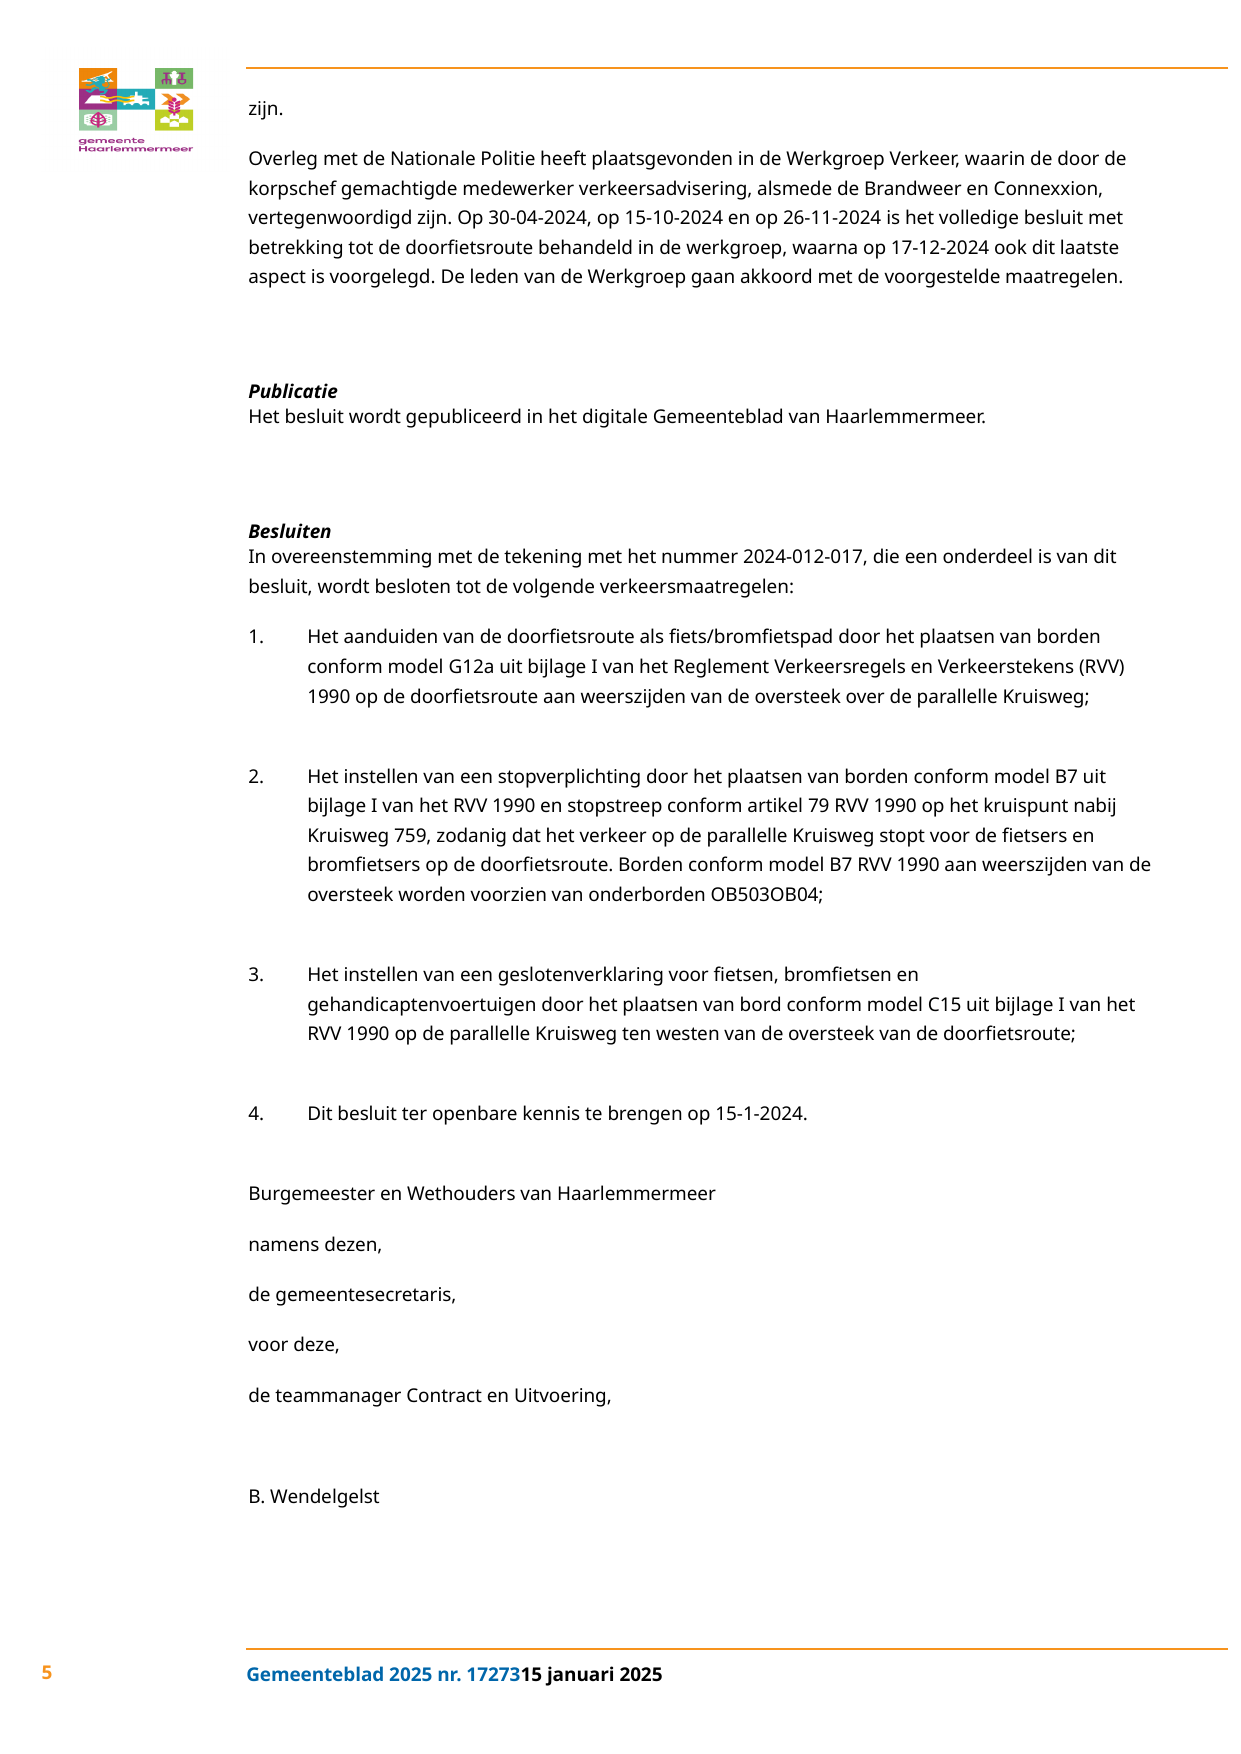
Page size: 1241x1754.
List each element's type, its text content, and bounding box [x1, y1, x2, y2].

text namens dezen, [248, 1231, 1152, 1257]
list Het instellen van een stopverplichting door het plaatsen van borden conform model B7 uit bijlage I van het RVV 1990 en stopstreep conform artikel 79 RVV 1990 op het kruispunt nabij Kruisweg 759, zodanig dat het verkeer op de parallelle Kruisweg stopt voor de fietsers en bromfietsers op de doorfietsroute. Borden conform model B7 RVV 1990 aan weerszijden van de oversteek worden voorzien van onderborden OB503OB04; [248, 763, 1152, 907]
text zijn. [248, 95, 1152, 121]
text Publicatie [248, 378, 1152, 404]
text de teammanager Contract en Uitvoering, [248, 1382, 1152, 1408]
text voor deze, [248, 1332, 1152, 1357]
list Dit besluit ter openbare kennis te brengen op 15-1-2024. [248, 1100, 1152, 1126]
text Overleg met de Nationale Politie heeft plaatsgevonden in de Werkgroep Verkeer, waarin de door de korpschef gemachtigde medewerker verkeersadvisering, alsmede de Brandweer en Connexxion, vertegenwoordigd zijn. Op 30-04-2024, op 15-10-2024 en op 26-11-2024 is het volledige besluit met betrekking tot de doorfietsroute behandeld in de werkgroep, waarna op 17-12-2024 ook dit laatste aspect is voorgelegd. De leden van de Werkgroep gaan akkoord met de voorgestelde maatregelen. [248, 145, 1152, 289]
text Besluiten [248, 518, 1152, 544]
text de gemeentesecretaris, [248, 1281, 1152, 1307]
picture [41, 47, 231, 172]
text Burgemeester en Wethouders van Haarlemmermeer [248, 1180, 1152, 1206]
text In overeenstemming met de tekening met het nummer 2024-012-017, die een onderdeel is van dit besluit, wordt besloten tot de volgende verkeersmaatregelen: [248, 544, 1152, 599]
text B. Wendelgelst [248, 1483, 1152, 1509]
list Het aanduiden van de doorfietsroute als fiets/bromfietspad door het plaatsen van borden conform model G12a uit bijlage I van het Reglement Verkeersregels en Verkeerstekens (RVV) 1990 op de doorfietsroute aan weerszijden van de oversteek over de parallelle Kruisweg; [248, 624, 1152, 709]
text Het besluit wordt gepubliceerd in het digitale Gemeenteblad van Haarlemmermeer. [248, 404, 1152, 429]
list Het instellen van een geslotenverklaring voor fietsen, bromfietsen en gehandicaptenvoertuigen door het plaatsen van bord conform model C15 uit bijlage I van het RVV 1990 op de parallelle Kruisweg ten westen van de oversteek van de doorfietsroute; [248, 961, 1152, 1046]
